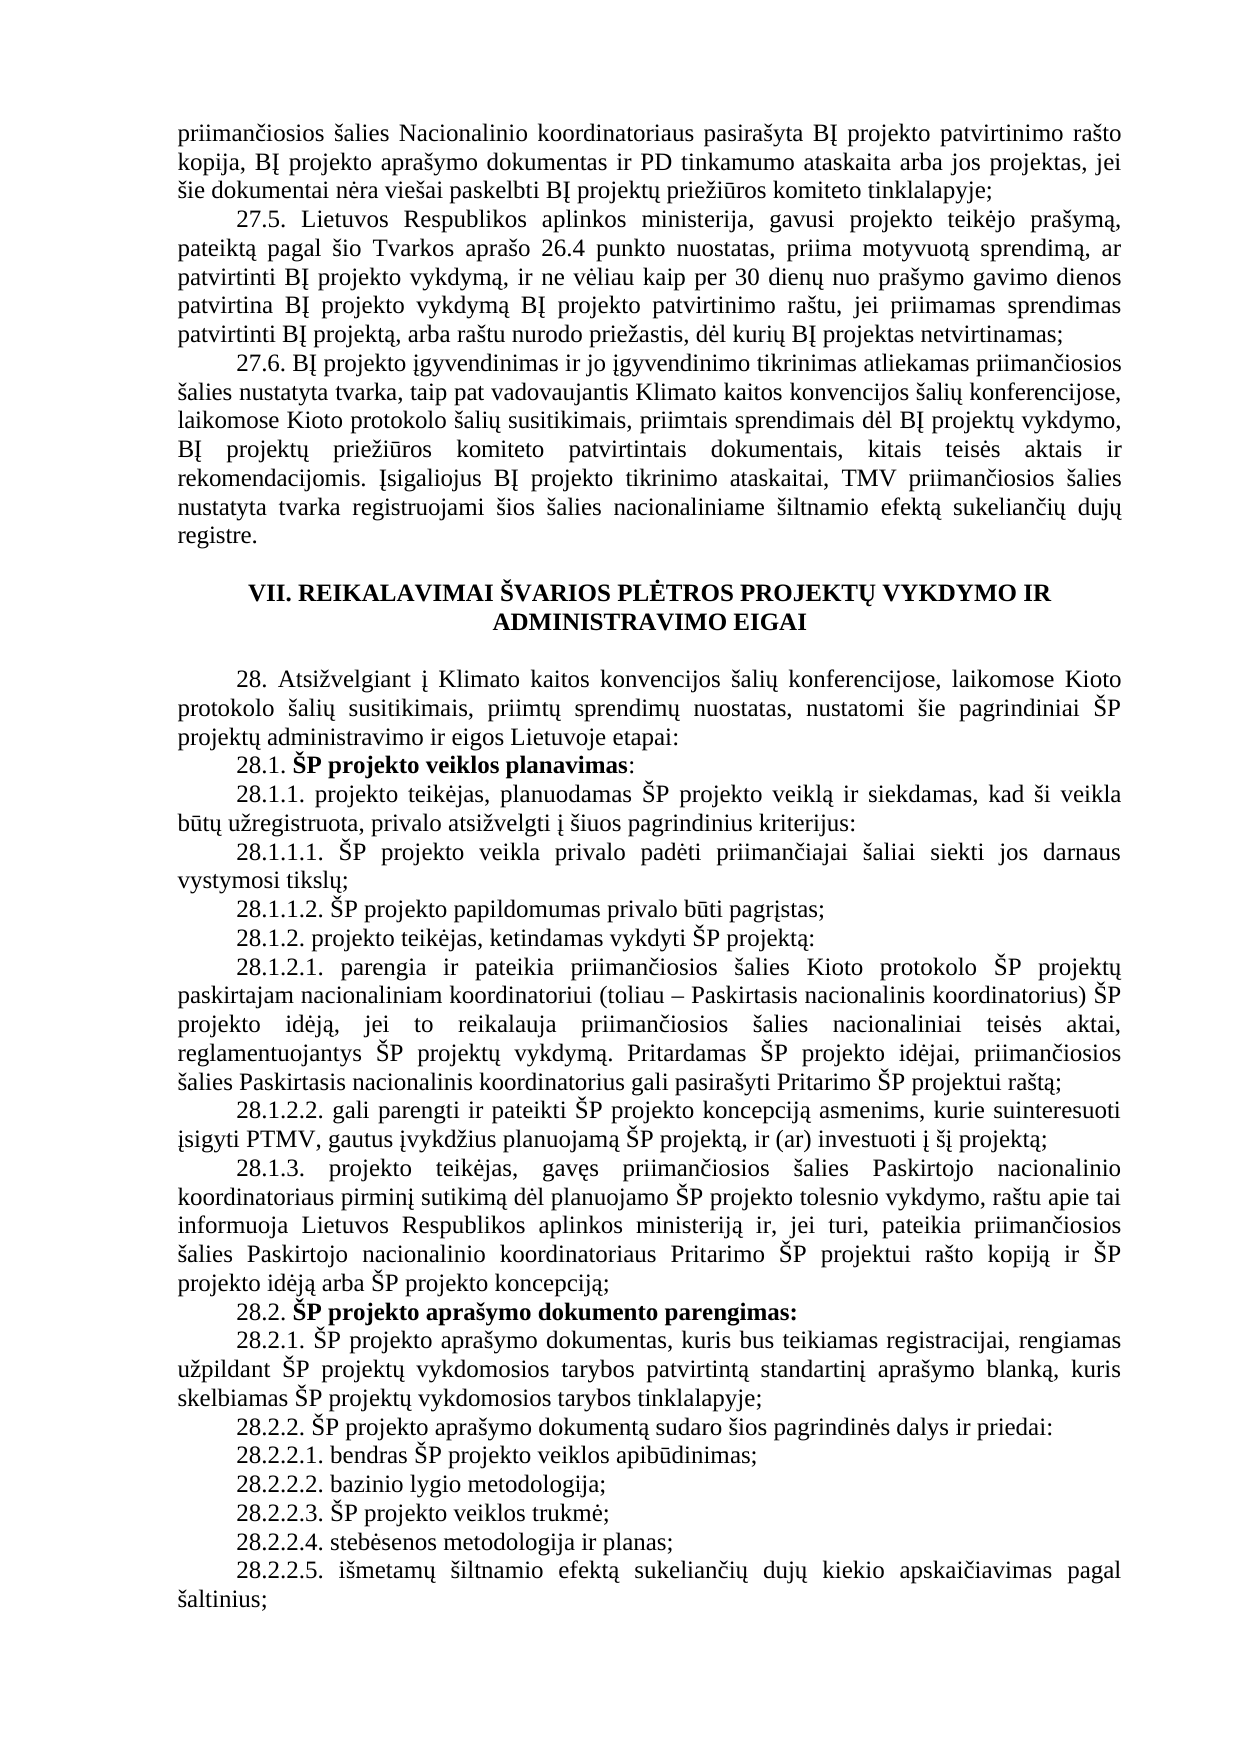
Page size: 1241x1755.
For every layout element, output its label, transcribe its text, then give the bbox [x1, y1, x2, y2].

text 28.2.2.4. stebėsenos metodologija ir planas; [177, 1527, 1122, 1556]
text VII. REIKALAVIMAI ŠVARIOS PLĖTROS PROJEKTŲ VYKDYMO IR ADMINISTRAVIMO EIGAI [177, 578, 1122, 636]
text 28.2.1. ŠP projekto aprašymo dokumentas, kuris bus teikiamas registracijai, rengiamas užpildant ŠP projektų vykdomosios tarybos patvirtintą standartinį aprašymo blanką, kuris skelbiamas ŠP projektų vykdomosios tarybos tinklalapyje; [177, 1326, 1122, 1412]
text 28.2.2.3. ŠP projekto veiklos trukmė; [177, 1498, 1122, 1527]
text 28. Atsižvelgiant į Klimato kaitos konvencijos šalių konferencijose, laikomose Kioto protokolo šalių susitikimais, priimtų sprendimų nuostatas, nustatomi šie pagrindiniai ŠP projektų administravimo ir eigos Lietuvoje etapai: [177, 664, 1122, 751]
text 28.2.2.2. bazinio lygio metodologija; [177, 1469, 1122, 1498]
text 28.2.2.1. bendras ŠP projekto veiklos apibūdinimas; [177, 1441, 1122, 1469]
text priimančiosios šalies Nacionalinio koordinatoriaus pasirašyta BĮ projekto patvirtinimo rašto kopija, BĮ projekto aprašymo dokumentas ir PD tinkamumo ataskaita arba jos projektas, jei šie dokumentai nėra viešai paskelbti BĮ projektų priežiūros komiteto tinklalapyje; [177, 118, 1122, 204]
text 28.1.1. projekto teikėjas, planuodamas ŠP projekto veiklą ir siekdamas, kad ši veikla būtų užregistruota, privalo atsižvelgti į šiuos pagrindinius kriterijus: [177, 779, 1122, 837]
text 28.1.2.2. gali parengti ir pateikti ŠP projekto koncepciją asmenims, kurie suinteresuoti įsigyti PTMV, gautus įvykdžius planuojamą ŠP projektą, ir (ar) investuoti į šį projektą; [177, 1096, 1122, 1153]
text 28.1.2.1. parengia ir pateikia priimančiosios šalies Kioto protokolo ŠP projektų paskirtajam nacionaliniam koordinatoriui (toliau – Paskirtasis nacionalinis koordinatorius) ŠP projekto idėją, jei to reikalauja priimančiosios šalies nacionaliniai teisės aktai, reglamentuojantys ŠP projektų vykdymą. Pritardamas ŠP projekto idėjai, priimančiosios šalies Paskirtasis nacionalinis koordinatorius gali pasirašyti Pritarimo ŠP projektui raštą; [177, 952, 1122, 1096]
text 28.1.1.1. ŠP projekto veikla privalo padėti priimančiajai šaliai siekti jos darnaus vystymosi tikslų; [177, 837, 1122, 894]
text 28.1.1.2. ŠP projekto papildomumas privalo būti pagrįstas; [177, 894, 1122, 923]
text 28.1.3. projekto teikėjas, gavęs priimančiosios šalies Paskirtojo nacionalinio koordinatoriaus pirminį sutikimą dėl planuojamo ŠP projekto tolesnio vykdymo, raštu apie tai informuoja Lietuvos Respublikos aplinkos ministeriją ir, jei turi, pateikia priimančiosios šalies Paskirtojo nacionalinio koordinatoriaus Pritarimo ŠP projektui rašto kopiją ir ŠP projekto idėją arba ŠP projekto koncepciją; [177, 1153, 1122, 1297]
text 28.2.2. ŠP projekto aprašymo dokumentą sudaro šios pagrindinės dalys ir priedai: [177, 1412, 1122, 1441]
text 27.5. Lietuvos Respublikos aplinkos ministerija, gavusi projekto teikėjo prašymą, pateiktą pagal šio Tvarkos aprašo 26.4 punkto nuostatas, priima motyvuotą sprendimą, ar patvirtinti BĮ projekto vykdymą, ir ne vėliau kaip per 30 dienų nuo prašymo gavimo dienos patvirtina BĮ projekto vykdymą BĮ projekto patvirtinimo raštu, jei priimamas sprendimas patvirtinti BĮ projektą, arba raštu nurodo priežastis, dėl kurių BĮ projektas netvirtinamas; [177, 204, 1122, 348]
text 28.1.2. projekto teikėjas, ketindamas vykdyti ŠP projektą: [177, 923, 1122, 952]
text 28.2. ŠP projekto aprašymo dokumento parengimas: [177, 1297, 1122, 1326]
text 28.1. ŠP projekto veiklos planavimas: [177, 751, 1122, 779]
text 27.6. BĮ projekto įgyvendinimas ir jo įgyvendinimo tikrinimas atliekamas priimančiosios šalies nustatyta tvarka, taip pat vadovaujantis Klimato kaitos konvencijos šalių konferencijose, laikomose Kioto protokolo šalių susitikimais, priimtais sprendimais dėl BĮ projektų vykdymo, BĮ projektų priežiūros komiteto patvirtintais dokumentais, kitais teisės aktais ir rekomendacijomis. Įsigaliojus BĮ projekto tikrinimo ataskaitai, TMV priimančiosios šalies nustatyta tvarka registruojami šios šalies nacionaliniame šiltnamio efektą sukeliančių dujų registre. [177, 348, 1122, 549]
text 28.2.2.5. išmetamų šiltnamio efektą sukeliančių dujų kiekio apskaičiavimas pagal šaltinius; [177, 1556, 1122, 1613]
